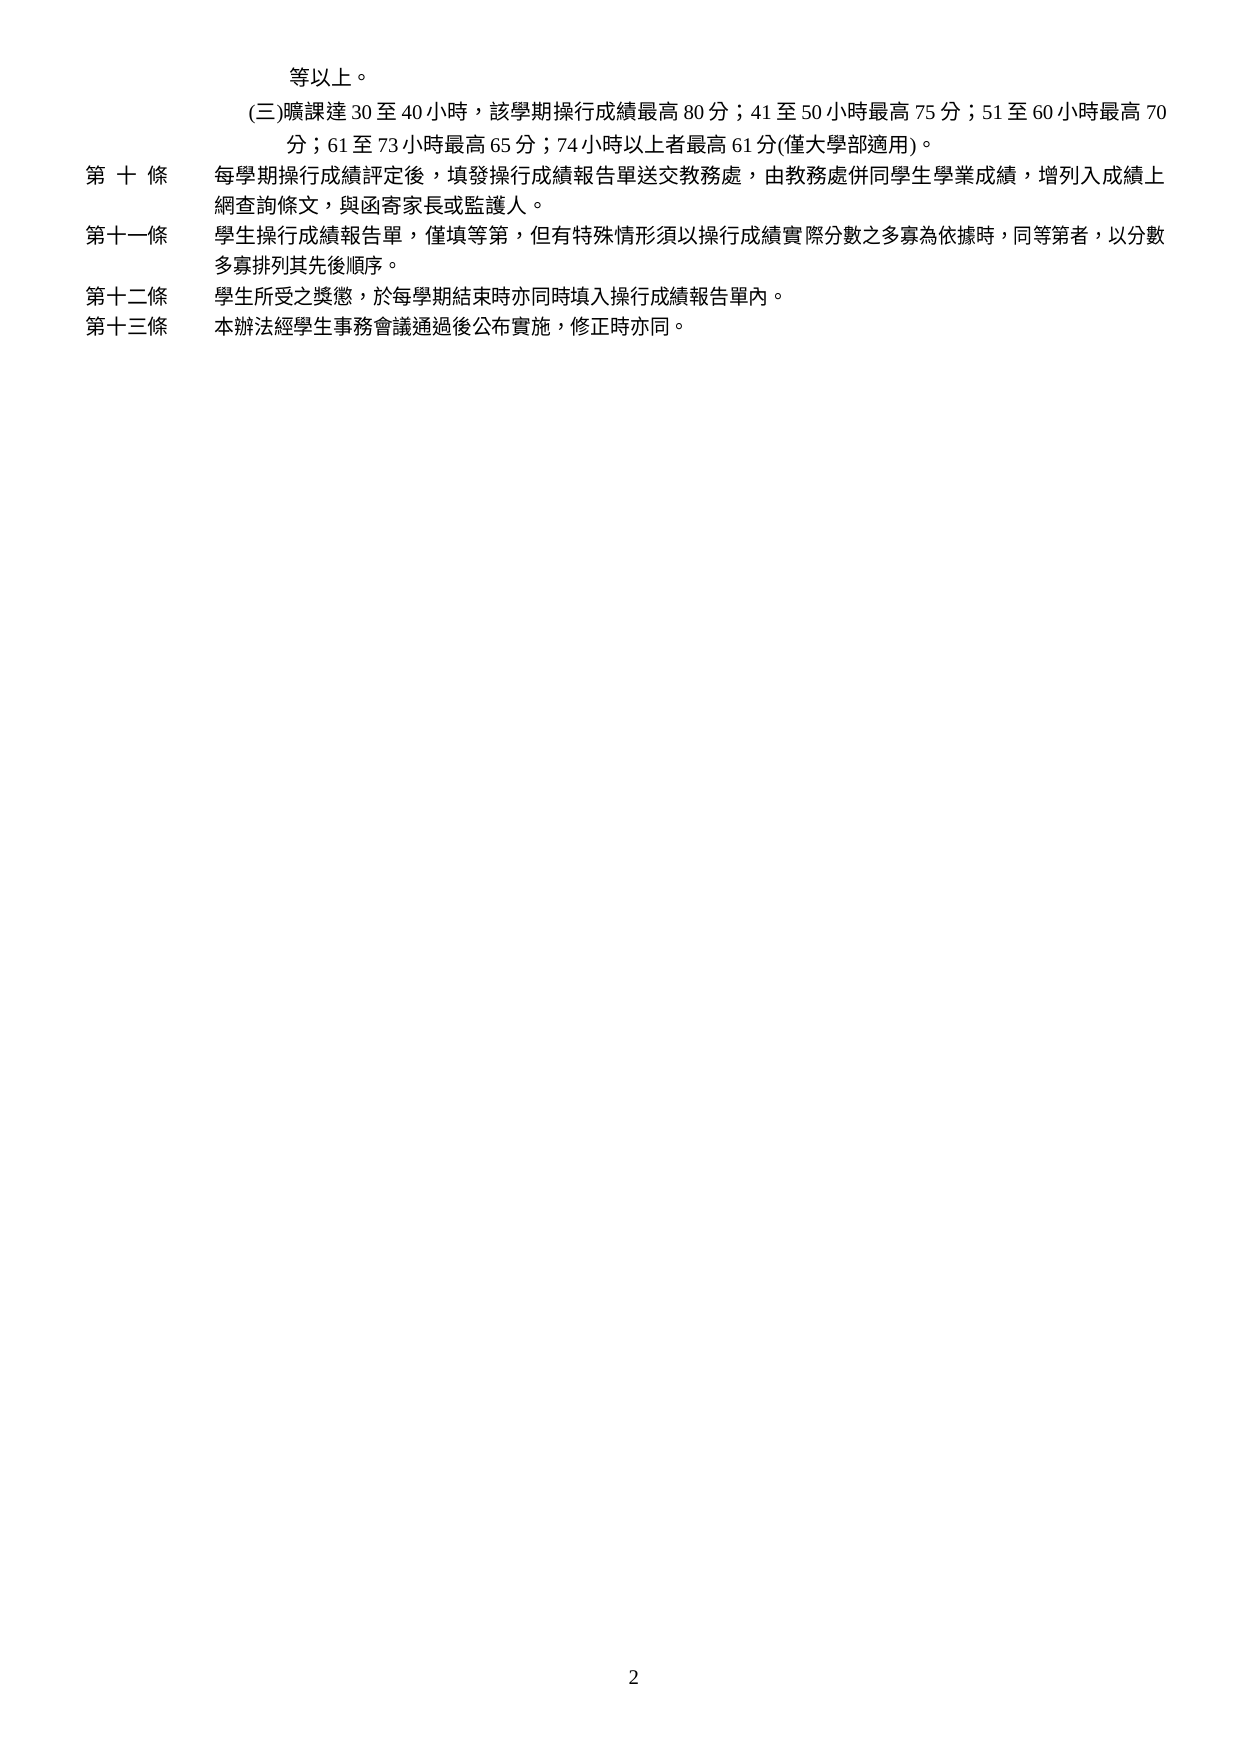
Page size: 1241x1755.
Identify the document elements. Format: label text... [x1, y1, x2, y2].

table_cell [74, 59, 203, 159]
table_cell 第十一條 [74, 220, 203, 280]
table_cell 等以上。 (三)曠課達30至40小時，該學期操行成績最高80分；41至50小時最高75分；51至60小時最高70分；61至73小時最高65分；74小時以上者最高61分(僅大學部適用)。 [203, 59, 1178, 159]
table_cell 本辦法經學生事務會議通過後公布實施，修正時亦同。 [203, 310, 1178, 340]
table_cell 學生操行成績報告單，僅填等第，但有特殊情形須以操行成績實際分數之多寡為依據時，同等第者，以分數多寡排列其先後順序。 [203, 220, 1178, 280]
table_cell 第 十 條 [74, 159, 203, 219]
table_cell 第十三條 [74, 310, 203, 340]
table_cell 第十二條 [74, 280, 203, 310]
table_cell 每學期操行成績評定後，填發操行成績報告單送交教務處，由教務處併同學生學業成績，增列入成績上網查詢條文，與函寄家長或監護人。 [203, 159, 1178, 219]
table_cell 學生所受之獎懲，於每學期結束時亦同時填入操行成績報告單內。 [203, 280, 1178, 310]
